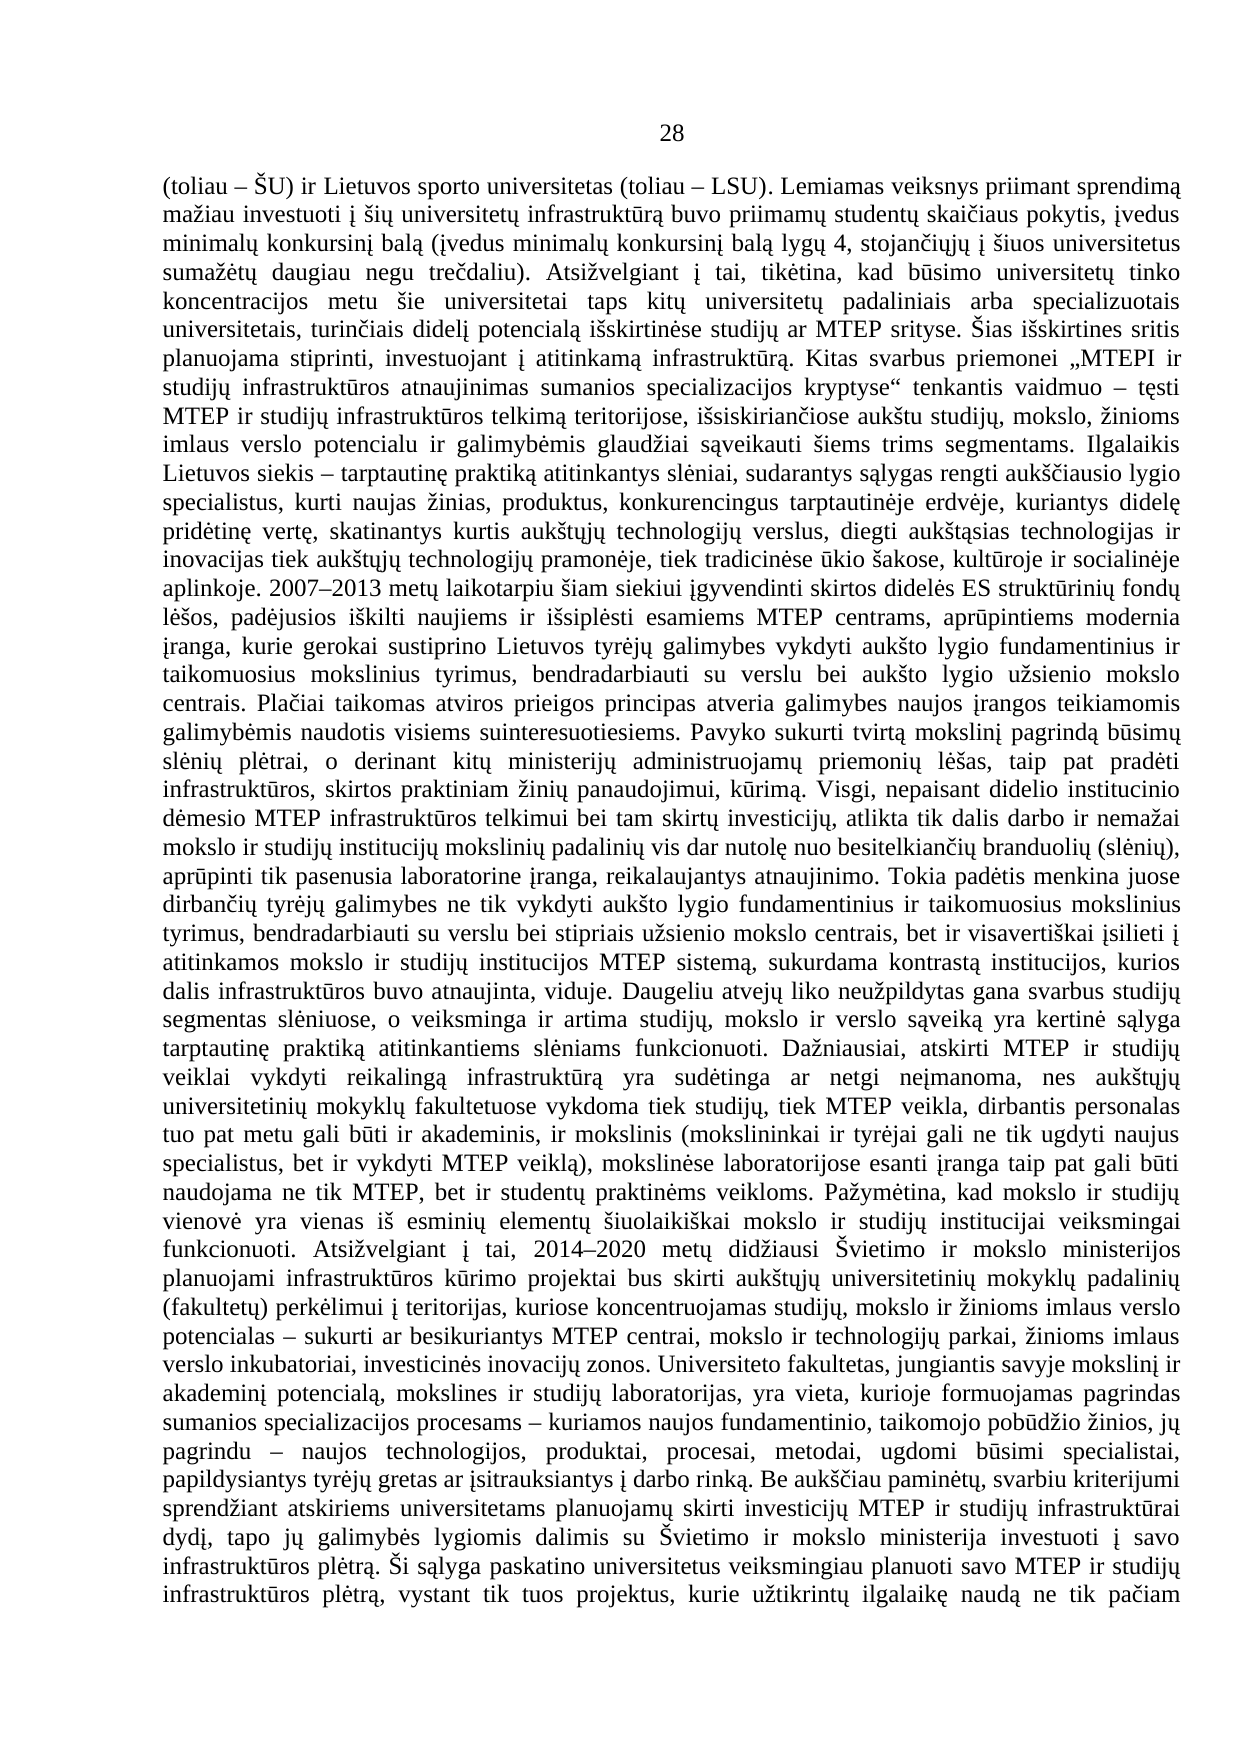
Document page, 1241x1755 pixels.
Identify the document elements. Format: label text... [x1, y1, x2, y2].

text (toliau – ŠU) ir Lietuvos sporto universitetas (toliau – LSU). Lemiamas veiksnys priimant sprendimą mažiau investuoti į šių universitetų infrastruktūrą buvo priimamų studentų skaičiaus pokytis, įvedus minimalų konkursinį balą (įvedus minimalų konkursinį balą lygų 4, stojančiųjų į šiuos universitetus sumažėtų daugiau negu trečdaliu). Atsižvelgiant į tai, tikėtina, kad būsimo universitetų tinko koncentracijos metu šie universitetai taps kitų universitetų padaliniais arba specializuotais universitetais, turinčiais didelį potencialą išskirtinėse studijų ar MTEP srityse. Šias išskirtines sritis planuojama stiprinti, investuojant į atitinkamą infrastruktūrą. Kitas svarbus priemonei „MTEPI ir studijų infrastruktūros atnaujinimas sumanios specializacijos kryptyse“ tenkantis vaidmuo – tęsti MTEP ir studijų infrastruktūros telkimą teritorijose, išsiskiriančiose aukštu studijų, mokslo, žinioms imlaus verslo potencialu ir galimybėmis glaudžiai sąveikauti šiems trims segmentams. Ilgalaikis Lietuvos siekis – tarptautinę praktiką atitinkantys slėniai, sudarantys sąlygas rengti aukščiausio lygio specialistus, kurti naujas žinias, produktus, konkurencingus tarptautinėje erdvėje, kuriantys didelę pridėtinę vertę, skatinantys kurtis aukštųjų technologijų verslus, diegti aukštąsias technologijas ir inovacijas tiek aukštųjų technologijų pramonėje, tiek tradicinėse ūkio šakose, kultūroje ir socialinėje aplinkoje. 2007–2013 metų laikotarpiu šiam siekiui įgyvendinti skirtos didelės ES struktūrinių fondų lėšos, padėjusios iškilti naujiems ir išsiplėsti esamiems MTEP centrams, aprūpintiems modernia įranga, kurie gerokai sustiprino Lietuvos tyrėjų galimybes vykdyti aukšto lygio fundamentinius ir taikomuosius mokslinius tyrimus, bendradarbiauti su verslu bei aukšto lygio užsienio mokslo centrais. Plačiai taikomas atviros prieigos principas atveria galimybes naujos įrangos teikiamomis galimybėmis naudotis visiems suinteresuotiesiems. Pavyko sukurti tvirtą mokslinį pagrindą būsimų slėnių plėtrai, o derinant kitų ministerijų administruojamų priemonių lėšas, taip pat pradėti infrastruktūros, skirtos praktiniam žinių panaudojimui, kūrimą. Visgi, nepaisant didelio institucinio dėmesio MTEP infrastruktūros telkimui bei tam skirtų investicijų, atlikta tik dalis darbo ir nemažai mokslo ir studijų institucijų mokslinių padalinių vis dar nutolę nuo besitelkiančių branduolių (slėnių), aprūpinti tik pasenusia laboratorine įranga, reikalaujantys atnaujinimo. Tokia padėtis menkina juose dirbančių tyrėjų galimybes ne tik vykdyti aukšto lygio fundamentinius ir taikomuosius mokslinius tyrimus, bendradarbiauti su verslu bei stipriais užsienio mokslo centrais, bet ir visavertiškai įsilieti į atitinkamos mokslo ir studijų institucijos MTEP sistemą, sukurdama kontrastą institucijos, kurios dalis infrastruktūros buvo atnaujinta, viduje. Daugeliu atvejų liko neužpildytas gana svarbus studijų segmentas slėniuose, o veiksminga ir artima studijų, mokslo ir verslo sąveiką yra kertinė sąlyga tarptautinę praktiką atitinkantiems slėniams funkcionuoti. Dažniausiai, atskirti MTEP ir studijų veiklai vykdyti reikalingą infrastruktūrą yra sudėtinga ar netgi neįmanoma, nes aukštųjų universitetinių mokyklų fakultetuose vykdoma tiek studijų, tiek MTEP veikla, dirbantis personalas tuo pat metu gali būti ir akademinis, ir mokslinis (mokslininkai ir tyrėjai gali ne tik ugdyti naujus specialistus, bet ir vykdyti MTEP veiklą), mokslinėse laboratorijose esanti įranga taip pat gali būti naudojama ne tik MTEP, bet ir studentų praktinėms veikloms. Pažymėtina, kad mokslo ir studijų vienovė yra vienas iš esminių elementų šiuolaikiškai mokslo ir studijų institucijai veiksmingai funkcionuoti. Atsižvelgiant į tai, 2014–2020 metų didžiausi Švietimo ir mokslo ministerijos planuojami infrastruktūros kūrimo projektai bus skirti aukštųjų universitetinių mokyklų padalinių (fakultetų) perkėlimui į teritorijas, kuriose koncentruojamas studijų, mokslo ir žinioms imlaus verslo potencialas – sukurti ar besikuriantys MTEP centrai, mokslo ir technologijų parkai, žinioms imlaus verslo inkubatoriai, investicinės inovacijų zonos. Universiteto fakultetas, jungiantis savyje mokslinį ir akademinį potencialą, mokslines ir studijų laboratorijas, yra vieta, kurioje formuojamas pagrindas sumanios specializacijos procesams – kuriamos naujos fundamentinio, taikomojo pobūdžio žinios, jų pagrindu – naujos technologijos, produktai, procesai, metodai, ugdomi būsimi specialistai, papildysiantys tyrėjų gretas ar įsitrauksiantys į darbo rinką. Be aukščiau paminėtų, svarbiu kriterijumi sprendžiant atskiriems universitetams planuojamų skirti investicijų MTEP ir studijų infrastruktūrai dydį, tapo jų galimybės lygiomis dalimis su Švietimo ir mokslo ministerija investuoti į savo infrastruktūros plėtrą. Ši sąlyga paskatino universitetus veiksmingiau planuoti savo MTEP ir studijų infrastruktūros plėtrą, vystant tik tuos projektus, kurie užtikrintų ilgalaikę naudą ne tik pačiam [162, 171, 1181, 1608]
